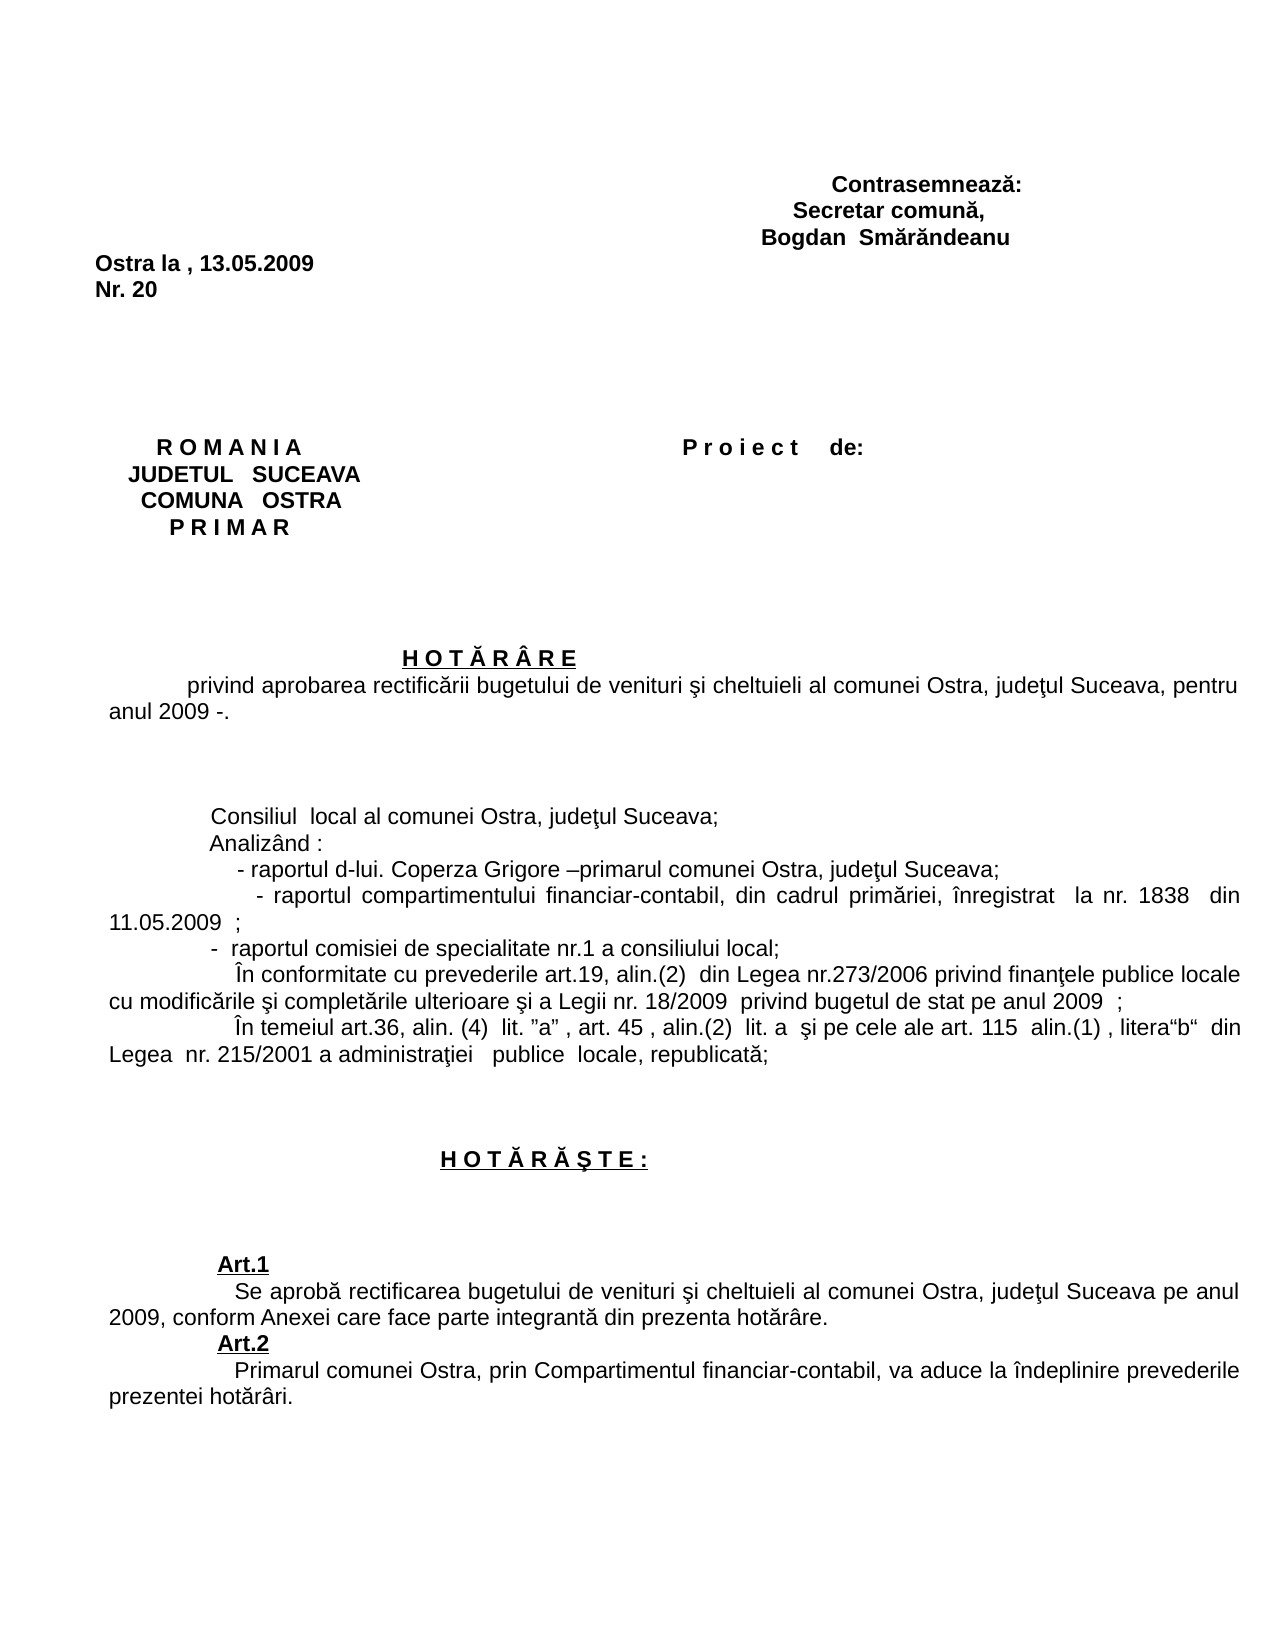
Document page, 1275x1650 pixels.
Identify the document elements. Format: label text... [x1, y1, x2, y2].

text Ostra la , 13.05.2009 [88, 250, 1238, 276]
subtitle COMUNA OSTRA [109, 487, 1241, 513]
text Secretar comună, [118, 197, 1238, 223]
text Nr. 20 [88, 276, 1238, 303]
text P R I M A R [74, 513, 1241, 540]
text - raportul compartimentului financiar-contabil, din cadrul primăriei, înregistrat la nr. 1838 din 11.05.2009 ; [109, 882, 1241, 935]
subtitle JUDETUL SUCEAVA [109, 461, 1241, 487]
text privind aprobarea rectificării bugetului de venituri şi cheltuieli al comunei Ostra, judeţul Suceava, pentru anul 2009 -. [50, 672, 1241, 724]
text Art.2 [109, 1330, 1241, 1357]
text Consiliul local al comunei Ostra, judeţul Suceava; [109, 803, 1241, 830]
text H O T Ă R Â R E [109, 645, 1241, 672]
text - raportul d-lui. Coperza Grigore –primarul comunei Ostra, judeţul Suceava; [109, 856, 1241, 882]
text - raportul comisiei de specialitate nr.1 a consiliului local; [109, 935, 1241, 961]
subtitle R O M A N I A P r o i e c t de: [44, 434, 1241, 461]
text Se aprobă rectificarea bugetului de venituri şi cheltuieli al comunei Ostra, judeţul Suceava pe anul 2009, conform Anexei care face parte integrantă din prezenta hotărâre. [109, 1278, 1241, 1330]
text În temeiul art.36, alin. (4) lit. ”a” , art. 45 , alin.(2) lit. a şi pe cele ale art. 115 alin.(1) , litera“b“ din Legea nr. 215/2001 a administraţiei publice locale, republicată; [109, 1014, 1241, 1067]
text Art.1 [109, 1251, 1241, 1278]
text Analizând : [109, 830, 1241, 856]
text Bogdan Smărăndeanu [118, 223, 1238, 250]
text Contrasemnează: [718, 171, 1238, 197]
text Primarul comunei Ostra, prin Compartimentul financiar-contabil, va aduce la îndeplinire prevederile prezentei hotărâri. [109, 1357, 1241, 1409]
text H O T Ă R Ă Ş T E : [109, 1146, 1241, 1172]
text În conformitate cu prevederile art.19, alin.(2) din Legea nr.273/2006 privind finanţele publice locale cu modificările şi completările ulterioare şi a Legii nr. 18/2009 privind bugetul de stat pe anul 2009 ; [109, 961, 1241, 1014]
